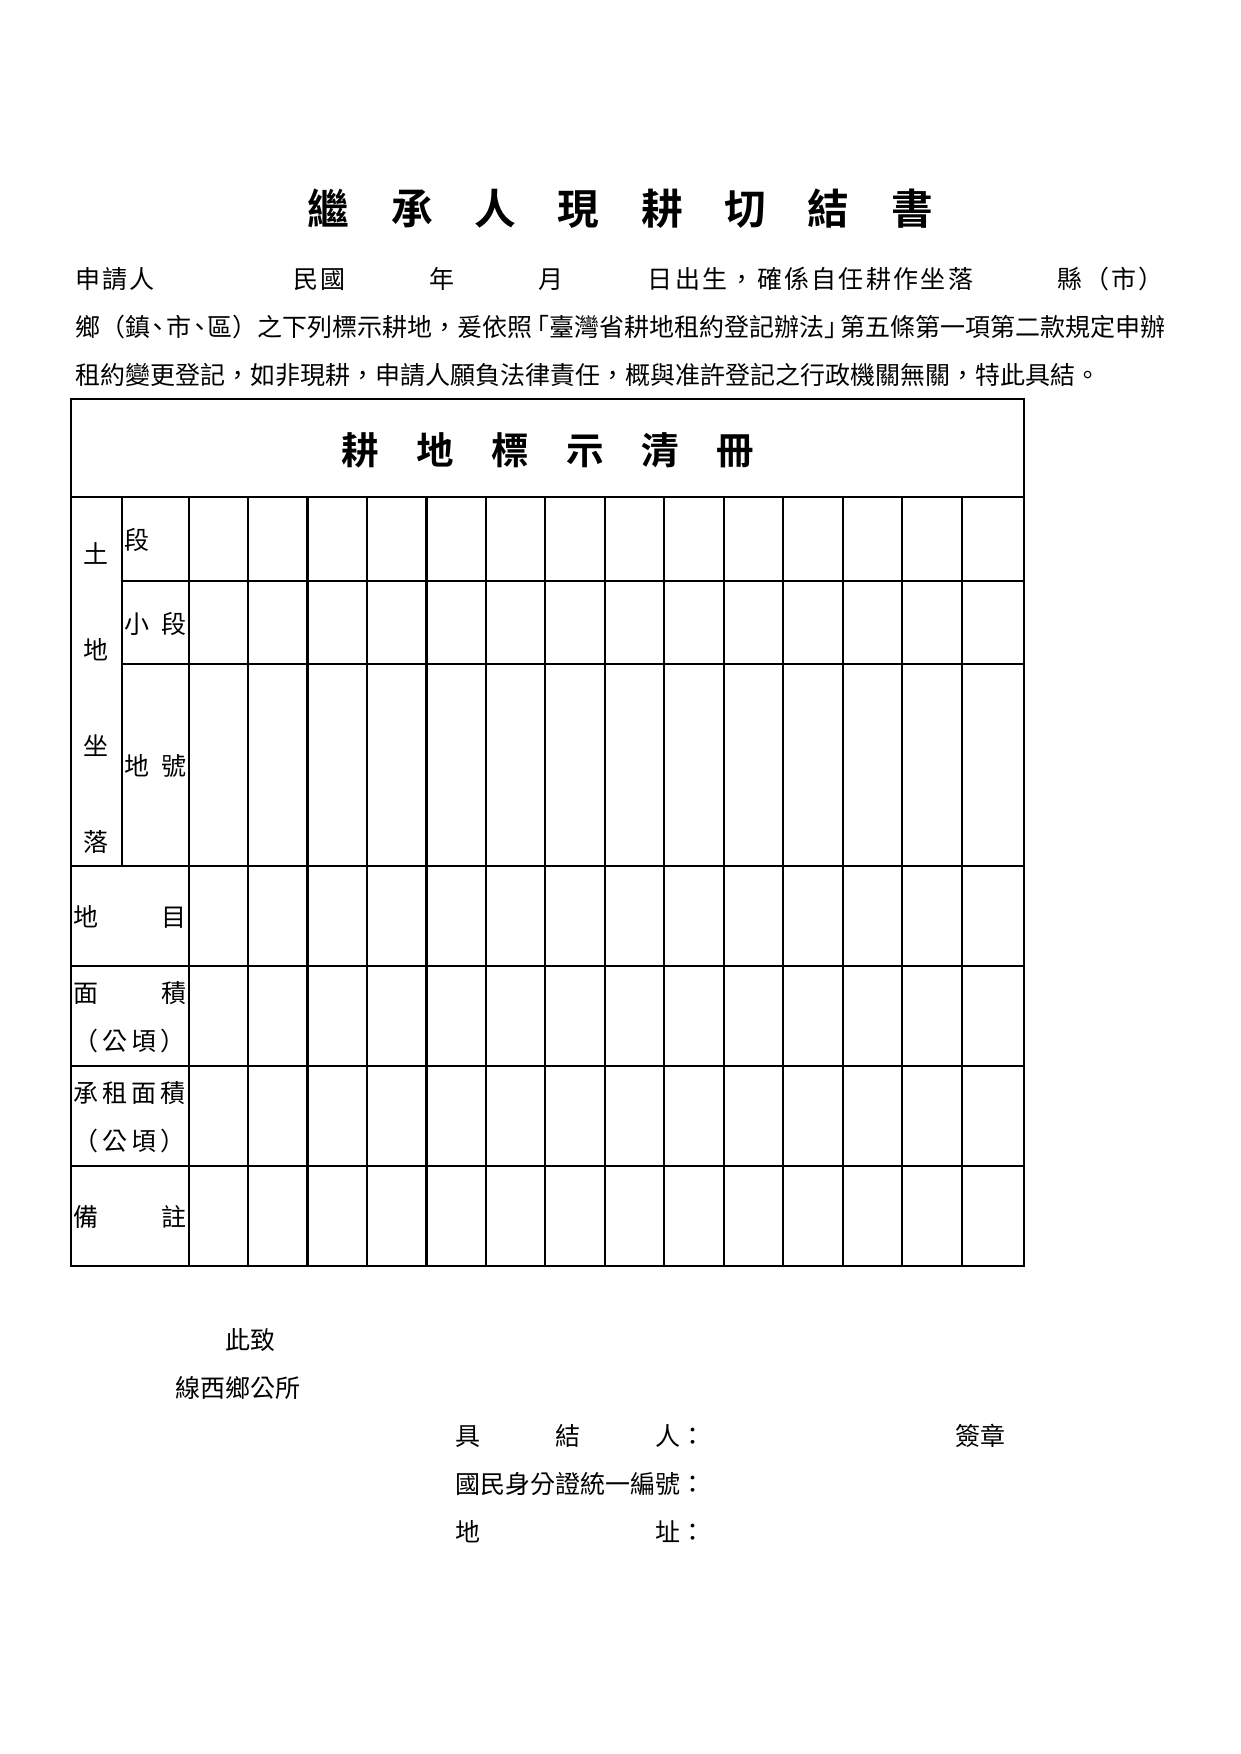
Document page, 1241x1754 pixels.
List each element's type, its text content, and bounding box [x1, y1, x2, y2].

table_cell 承租面積 （公頃） [72, 1067, 188, 1164]
table_cell [844, 1167, 901, 1264]
table_cell 面積 （公頃） [72, 967, 188, 1064]
table_cell [487, 498, 544, 579]
text 國民身分證統一編號： [456, 1458, 1165, 1506]
table_cell [428, 498, 485, 579]
table_cell [487, 582, 544, 663]
table_cell [844, 582, 901, 663]
table_cell [368, 582, 425, 663]
table_cell [546, 498, 604, 579]
table_cell [487, 665, 544, 864]
table_cell [190, 582, 247, 663]
table_cell [844, 867, 901, 964]
table_cell [249, 665, 306, 864]
table_cell [546, 967, 604, 1064]
table_cell [725, 867, 782, 964]
table_cell [784, 967, 842, 1064]
table_cell [963, 1067, 1023, 1164]
table_cell [368, 1067, 425, 1164]
table_cell [725, 1167, 782, 1264]
table_cell [606, 967, 663, 1064]
table_cell [368, 498, 425, 579]
table_cell [487, 967, 544, 1064]
table_cell [249, 1167, 306, 1264]
table_cell [190, 1167, 247, 1264]
table_cell [190, 665, 247, 864]
table_cell [665, 1067, 723, 1164]
table_cell [784, 582, 842, 663]
table_cell [665, 582, 723, 663]
table_cell [487, 867, 544, 964]
table_cell [963, 582, 1023, 663]
table_cell [428, 1067, 485, 1164]
table_cell [725, 582, 782, 663]
table_cell [428, 1167, 485, 1264]
table_cell [784, 498, 842, 579]
table_cell [546, 665, 604, 864]
table_cell [665, 967, 723, 1064]
table_cell [963, 665, 1023, 864]
table_cell [725, 498, 782, 579]
table_cell [725, 967, 782, 1064]
table_cell [428, 967, 485, 1064]
table_cell [249, 582, 306, 663]
text 申請人 民國 年 月 日出生，確係自任耕作坐落 縣（市） 鄉（鎮、市、區）之下列標示耕地，爰依照「臺灣省耕地租約登記辦法」第五條第一項第二款規定申辦租約變更登記，如非現耕，申請人願負法律責任，概與准許登記之行政機關無關，特此具結。 [75, 254, 1165, 398]
table_cell [606, 1067, 663, 1164]
table_cell [665, 1167, 723, 1264]
text 具 結 人： 簽章 [456, 1410, 1165, 1458]
table_cell [309, 1067, 366, 1164]
table_cell [665, 665, 723, 864]
table_cell 土 地 坐 落 [72, 498, 121, 864]
table_cell [606, 498, 663, 579]
table_cell [368, 867, 425, 964]
table_cell [844, 967, 901, 1064]
table_cell [487, 1067, 544, 1164]
table_cell [546, 1167, 604, 1264]
table_cell [190, 1067, 247, 1164]
table_cell 小段 [123, 582, 188, 663]
table_cell [249, 867, 306, 964]
table_cell [546, 582, 604, 663]
table_cell [249, 498, 306, 579]
table_cell [368, 665, 425, 864]
table_cell [784, 867, 842, 964]
table_cell [190, 498, 247, 579]
table_cell 地號 [123, 665, 188, 864]
table_header 耕 地 標 示 清 冊 [72, 400, 1023, 496]
table_cell [903, 1167, 961, 1264]
table_cell [546, 1067, 604, 1164]
table_cell [903, 867, 961, 964]
table_cell [190, 967, 247, 1064]
table_cell [784, 1067, 842, 1164]
table_cell [903, 967, 961, 1064]
table_cell [309, 867, 366, 964]
text 此致 [75, 1314, 1165, 1362]
table_cell [606, 665, 663, 864]
table_cell [903, 665, 961, 864]
table_cell [725, 1067, 782, 1164]
table_cell [309, 665, 366, 864]
table_cell [487, 1167, 544, 1264]
table_cell [606, 867, 663, 964]
table_cell [428, 665, 485, 864]
table_cell [428, 867, 485, 964]
table_cell [309, 1167, 366, 1264]
table_cell [844, 1067, 901, 1164]
text 繼 承 人 現 耕 切 結 書 [75, 158, 1165, 254]
table_cell [903, 1067, 961, 1164]
table_cell [784, 1167, 842, 1264]
table_cell [368, 967, 425, 1064]
table_cell [725, 665, 782, 864]
table_cell [665, 498, 723, 579]
table_cell [309, 498, 366, 579]
table_cell [249, 967, 306, 1064]
table_cell [606, 1167, 663, 1264]
table_cell [844, 498, 901, 579]
table_cell [963, 867, 1023, 964]
table_cell [665, 867, 723, 964]
table_cell [963, 1167, 1023, 1264]
table_cell [428, 582, 485, 663]
table_cell [903, 582, 961, 663]
table_cell [190, 867, 247, 964]
table_cell [249, 1067, 306, 1164]
table_cell 備註 [72, 1167, 188, 1264]
table_cell [784, 665, 842, 864]
table_cell [963, 498, 1023, 579]
table_cell [368, 1167, 425, 1264]
table_cell [309, 582, 366, 663]
table_cell [309, 967, 366, 1064]
table_cell [903, 498, 961, 579]
table_cell 地目 [72, 867, 188, 964]
text 地 址： [456, 1506, 1165, 1554]
table_cell [844, 665, 901, 864]
table_cell 段 [123, 498, 188, 579]
table_cell [546, 867, 604, 964]
table_cell [606, 582, 663, 663]
text 線西鄉公所 [75, 1362, 1165, 1410]
table_cell [963, 967, 1023, 1064]
